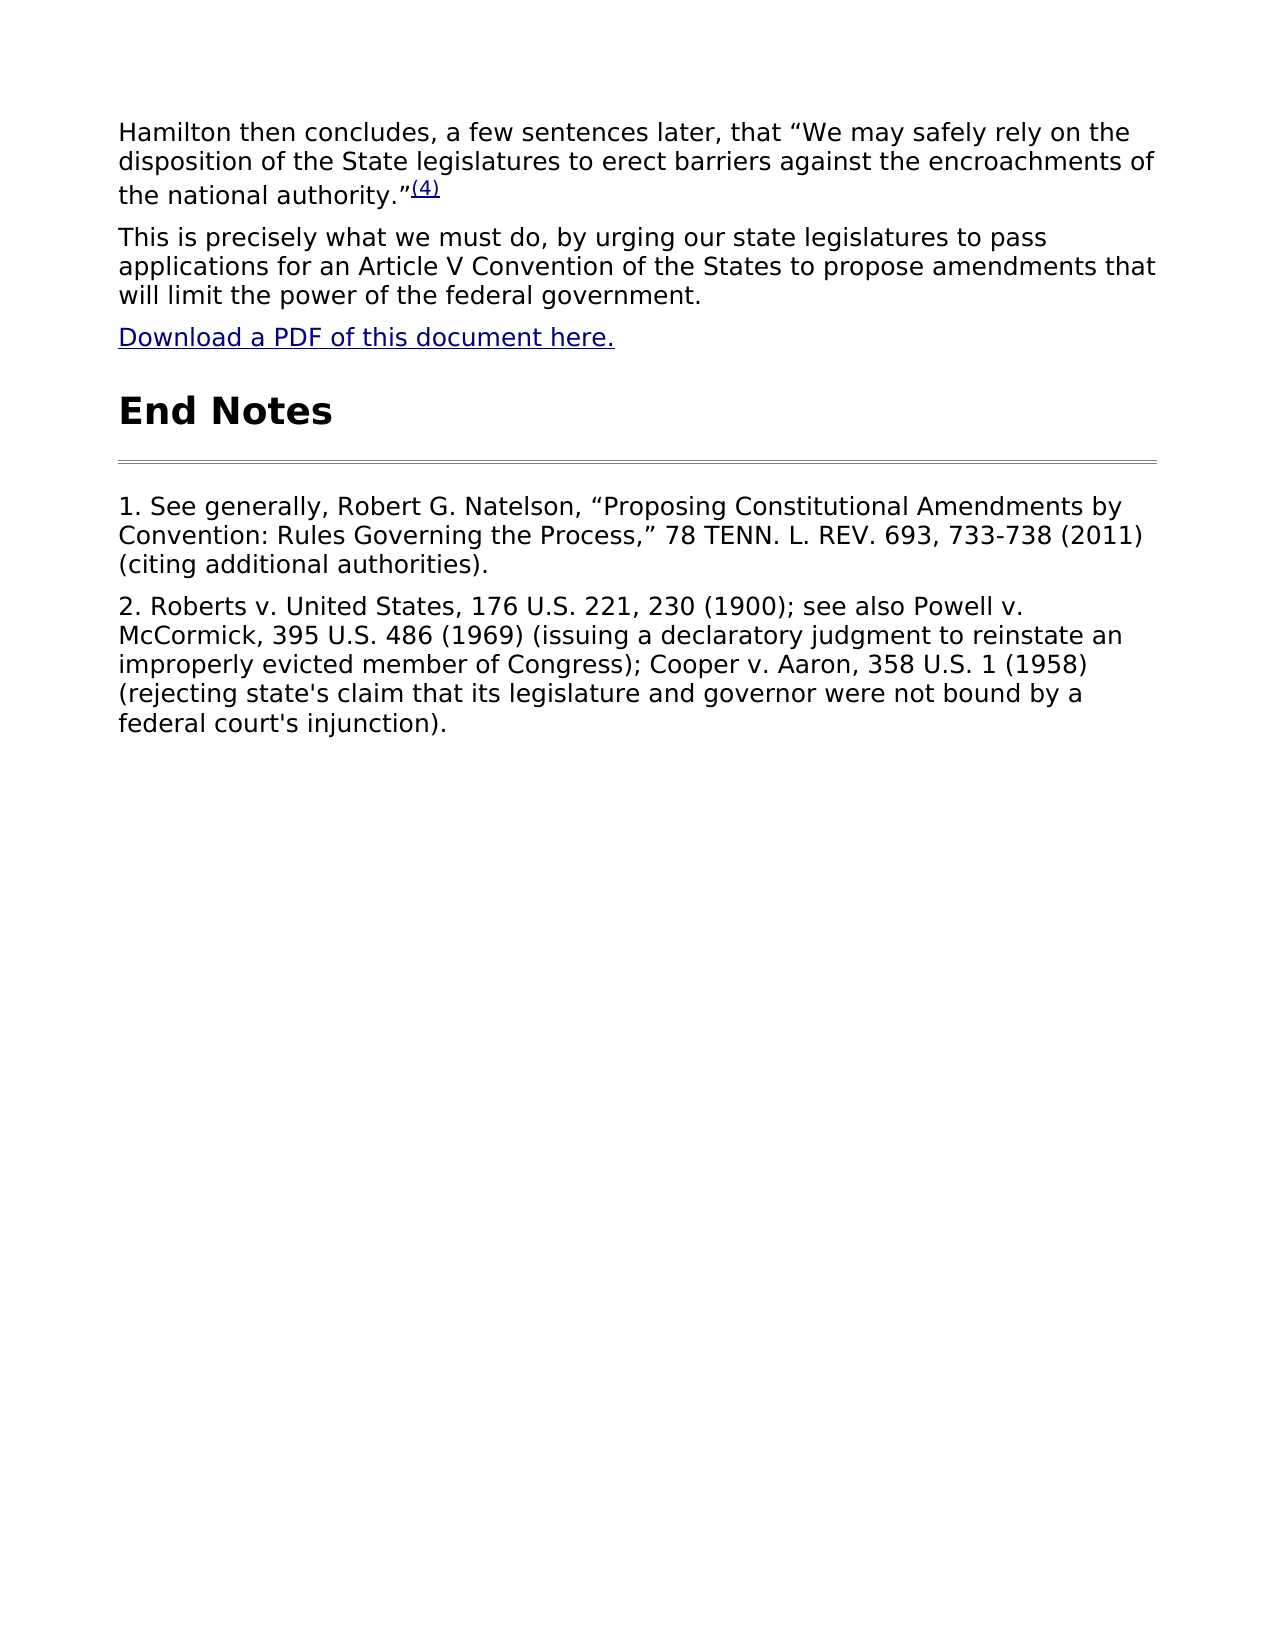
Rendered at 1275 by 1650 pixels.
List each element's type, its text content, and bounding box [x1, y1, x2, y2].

text 1. See generally, Robert G. Natelson, “Proposing Constitutional Amendments by Convention: Rules Governing the Process,” 78 TENN. L. REV. 693, 733-738 (2011) (citing additional authorities). [118, 492, 1157, 580]
text Hamilton then concludes, a few sentences later, that “We may safely rely on the disposition of the State legislatures to erect barriers against the encroachments of the national authority.”(4) [118, 118, 1157, 211]
text 2. Roberts v. United States, 176 U.S. 221, 230 (1900); see also Powell v. McCormick, 395 U.S. 486 (1969) (issuing a declaratory judgment to reinstate an improperly evicted member of Congress); Cooper v. Aaron, 358 U.S. 1 (1958) (rejecting state's claim that its legislature and governor were not bound by a federal court's injunction). [118, 592, 1157, 738]
subtitle End Notes [118, 390, 1157, 433]
text Download a PDF of this document here. [118, 323, 1157, 352]
text This is precisely what we must do, by urging our state legislatures to pass applications for an Article V Convention of the States to propose amendments that will limit the power of the federal government. [118, 223, 1157, 311]
